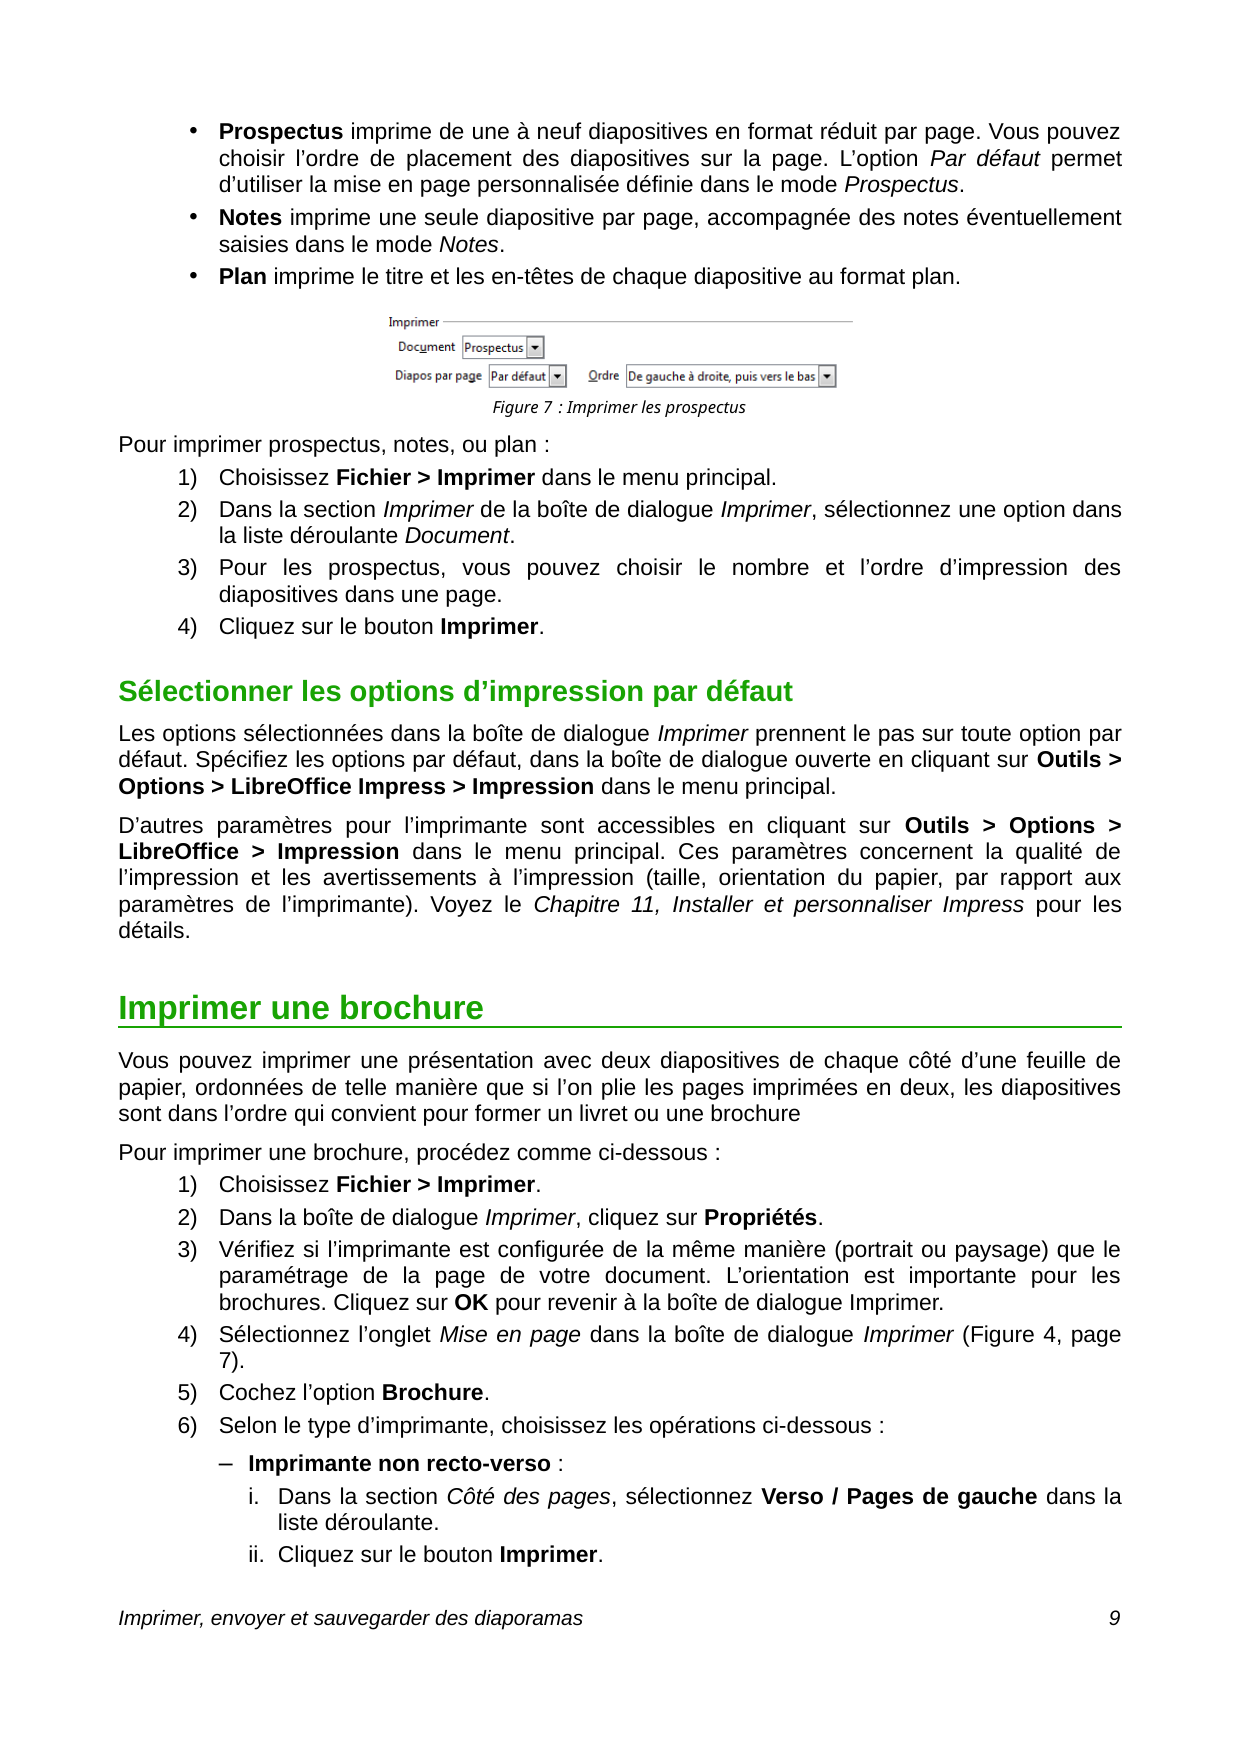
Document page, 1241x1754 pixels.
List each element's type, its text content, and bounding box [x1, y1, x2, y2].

list Choisissez Fichier > Imprimer dans le menu principal. [177, 463, 1122, 490]
subtitle Imprimer une brochure [118, 988, 1122, 1026]
text D’autres paramètres pour l’imprimante sont accessibles en cliquant sur Outils > Options > LibreOffice > Impression dans le menu principal. Ces paramètres concernent la qualité de l’impression et les avertissements à l’impression (taille, orientation du papier, par rapport aux paramètres de l’imprimante). Voyez le Chapitre 11, Installer et personnaliser Impress pour les détails. [118, 812, 1122, 943]
list Vérifiez si l’imprimante est configurée de la même manière (portrait ou paysage) que le paramétrage de la page de votre document. L’orientation est importante pour les brochures. Cliquez sur OK pour revenir à la boîte de dialogue Imprimer. [177, 1236, 1122, 1315]
text Figure 7 : Imprimer les prospectus [384, 396, 856, 419]
list Selon le type d’imprimante, choisissez les opérations ci-dessous : [177, 1412, 1122, 1438]
list Dans la section Côté des pages, sélectionnez Verso / Pages de gauche dans la liste déroulante. [248, 1483, 1122, 1535]
subtitle Pour imprimer prospectus, notes, ou plan : [118, 431, 1122, 457]
text Vous pouvez imprimer une présentation avec deux diapositives de chaque côté d’une feuille de papier, ordonnées de telle manière que si l’on plie les pages imprimées en deux, les diapositives sont dans l’ordre qui convient pour former un livret ou une brochure [118, 1047, 1122, 1126]
picture [384, 313, 857, 396]
list Sélectionnez l’onglet Mise en page dans la boîte de dialogue Imprimer (Figure 4, page 7). [177, 1321, 1122, 1373]
list Imprimante non recto-verso : [218, 1450, 1122, 1477]
list Dans la boîte de dialogue Imprimer, cliquez sur Propriétés. [177, 1203, 1122, 1230]
list Dans la section Imprimer de la boîte de dialogue Imprimer, sélectionnez une option dans la liste déroulante Document. [177, 496, 1122, 548]
list Prospectus imprime de une à neuf diapositives en format réduit par page. Vous pouvez choisir l’ordre de placement des diapositives sur la page. L’option Par défaut permet d’utiliser la mise en page personnalisée définie dans le mode Prospectus. [189, 118, 1122, 198]
list Plan imprime le titre et les en-têtes de chaque diapositive au format plan. [189, 263, 1122, 290]
subtitle Pour imprimer une brochure, procédez comme ci-dessous : [118, 1139, 1122, 1165]
subtitle Sélectionner les options d’impression par défaut [118, 674, 1122, 708]
list Cliquez sur le bouton Imprimer. [177, 613, 1122, 639]
list Choisissez Fichier > Imprimer. [177, 1171, 1122, 1197]
list Cliquez sur le bouton Imprimer. [248, 1541, 1122, 1568]
list Cochez l’option Brochure. [177, 1379, 1122, 1406]
list Notes imprime une seule diapositive par page, accompagnée des notes éventuellement saisies dans le mode Notes. [189, 204, 1122, 257]
text Les options sélectionnées dans la boîte de dialogue Imprimer prennent le pas sur toute option par défaut. Spécifiez les options par défaut, dans la boîte de dialogue ouverte en cliquant sur Outils > Options > LibreOffice Impress > Impression dans le menu principal. [118, 720, 1122, 799]
list Pour les prospectus, vous pouvez choisir le nombre et l’ordre d’impression des diapositives dans une page. [177, 554, 1122, 607]
